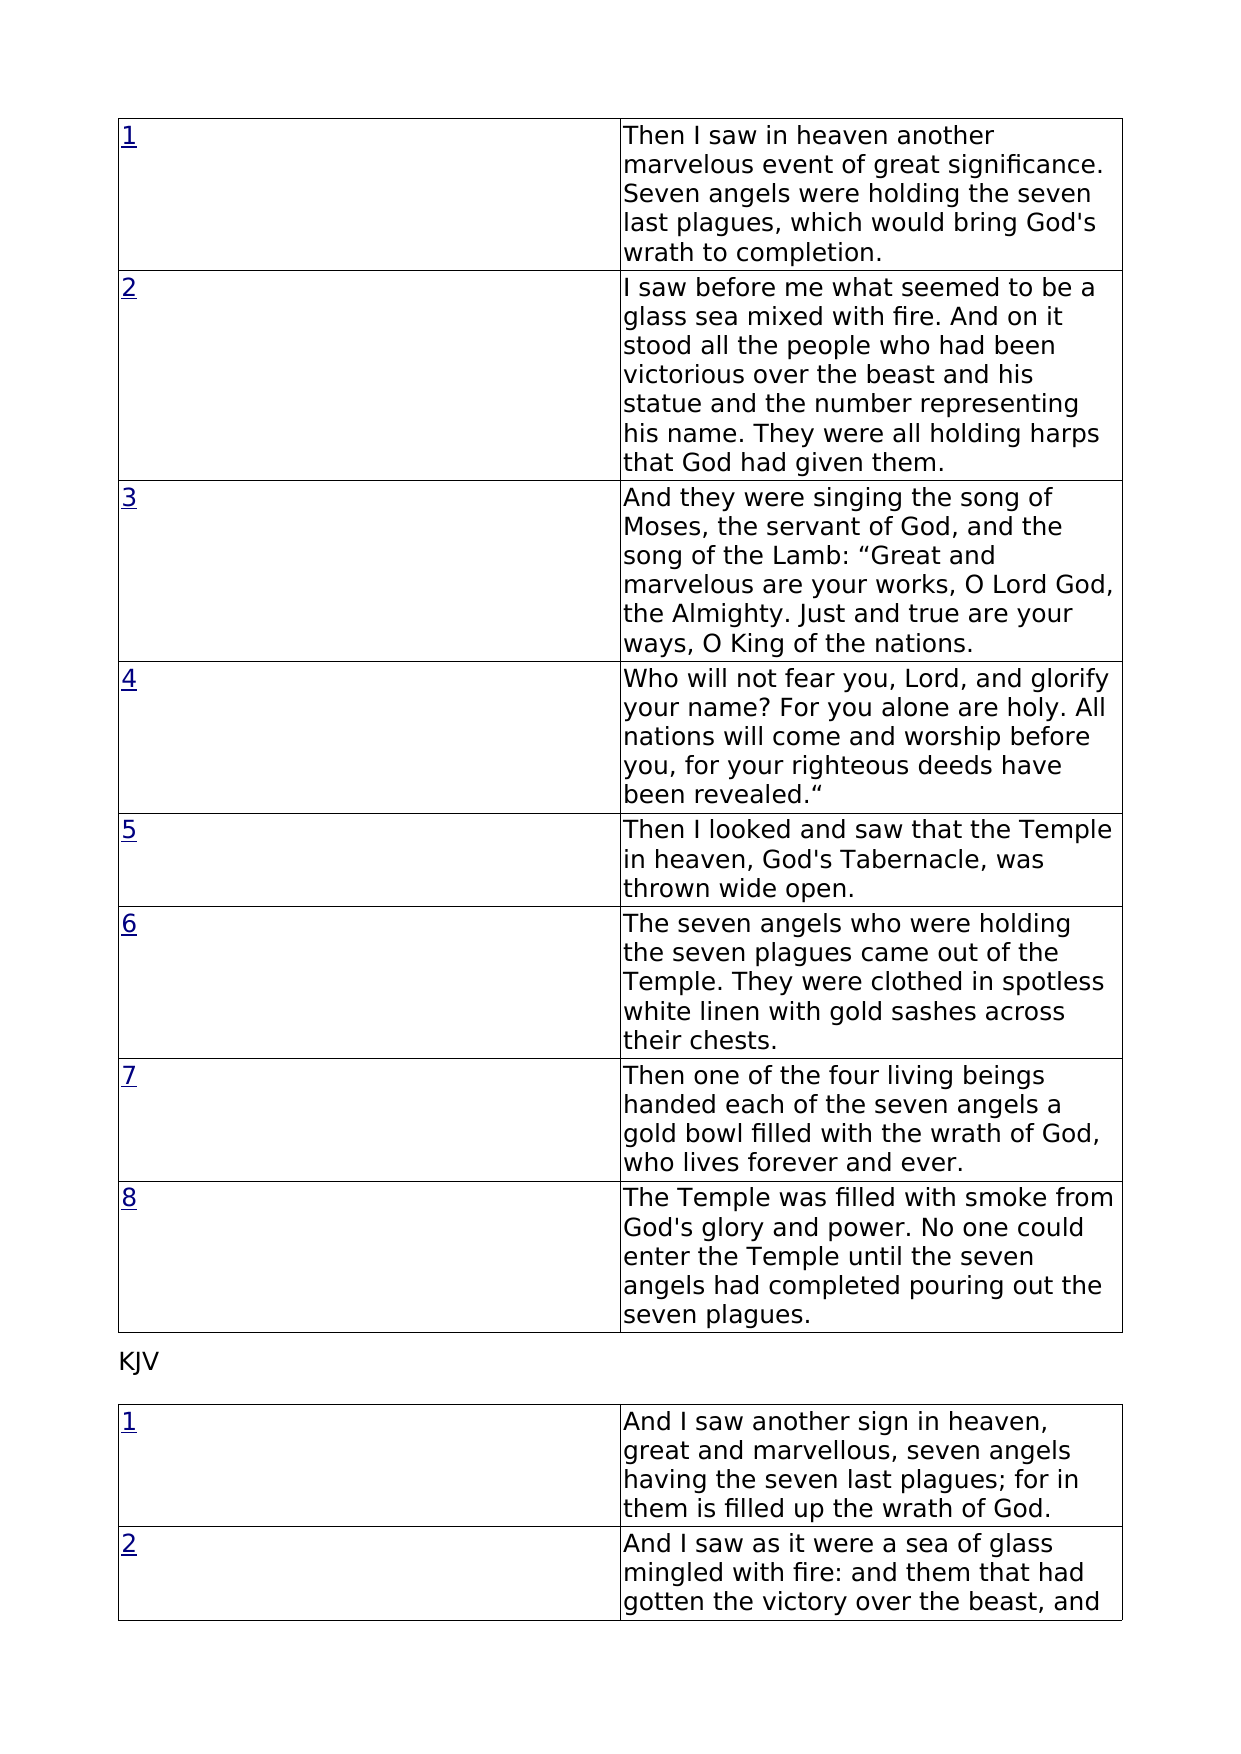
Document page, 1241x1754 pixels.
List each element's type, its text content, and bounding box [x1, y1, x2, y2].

table_header 1 [119, 1405, 620, 1526]
table_cell The Temple was filled with smoke from God's glory and power. No one could enter the Temple until the seven angels had completed pouring out the seven plagues. [621, 1182, 1122, 1332]
table_header Then I saw in heaven another marvelous event of great significance. Seven angels were holding the seven last plagues, which would bring God's wrath to completion. [621, 119, 1122, 270]
table_cell And I saw as it were a sea of glass mingled with fire: and them that had gotten the victory over the beast, and [621, 1527, 1122, 1620]
table_cell 7 [119, 1059, 620, 1181]
table_cell 6 [119, 907, 620, 1058]
table_header 1 [119, 119, 620, 270]
table_cell 3 [119, 481, 620, 661]
table_cell Who will not fear you, Lord, and glorify your name? For you alone are holy. All nations will come and worship before you, for your righteous deeds have been revealed.“ [621, 662, 1122, 813]
table_cell 2 [119, 1527, 620, 1620]
table_cell 2 [119, 271, 620, 480]
table_cell 4 [119, 662, 620, 813]
table_cell And they were singing the song of Moses, the servant of God, and the song of the Lamb: “Great and marvelous are your works, O Lord God, the Almighty. Just and true are your ways, O King of the nations. [621, 481, 1122, 661]
table_cell Then one of the four living beings handed each of the seven angels a gold bowl filled with the wrath of God, who lives forever and ever. [621, 1059, 1122, 1181]
text KJV [118, 1347, 1122, 1376]
table_cell I saw before me what seemed to be a glass sea mixed with fire. And on it stood all the people who had been victorious over the beast and his statue and the number representing his name. They were all holding harps that God had given them. [621, 271, 1122, 480]
table_cell 8 [119, 1182, 620, 1332]
table_header And I saw another sign in heaven, great and marvellous, seven angels having the seven last plagues; for in them is filled up the wrath of God. [621, 1405, 1122, 1526]
table_cell 5 [119, 814, 620, 906]
table_cell Then I looked and saw that the Temple in heaven, God's Tabernacle, was thrown wide open. [621, 814, 1122, 906]
table_cell The seven angels who were holding the seven plagues came out of the Temple. They were clothed in spotless white linen with gold sashes across their chests. [621, 907, 1122, 1058]
